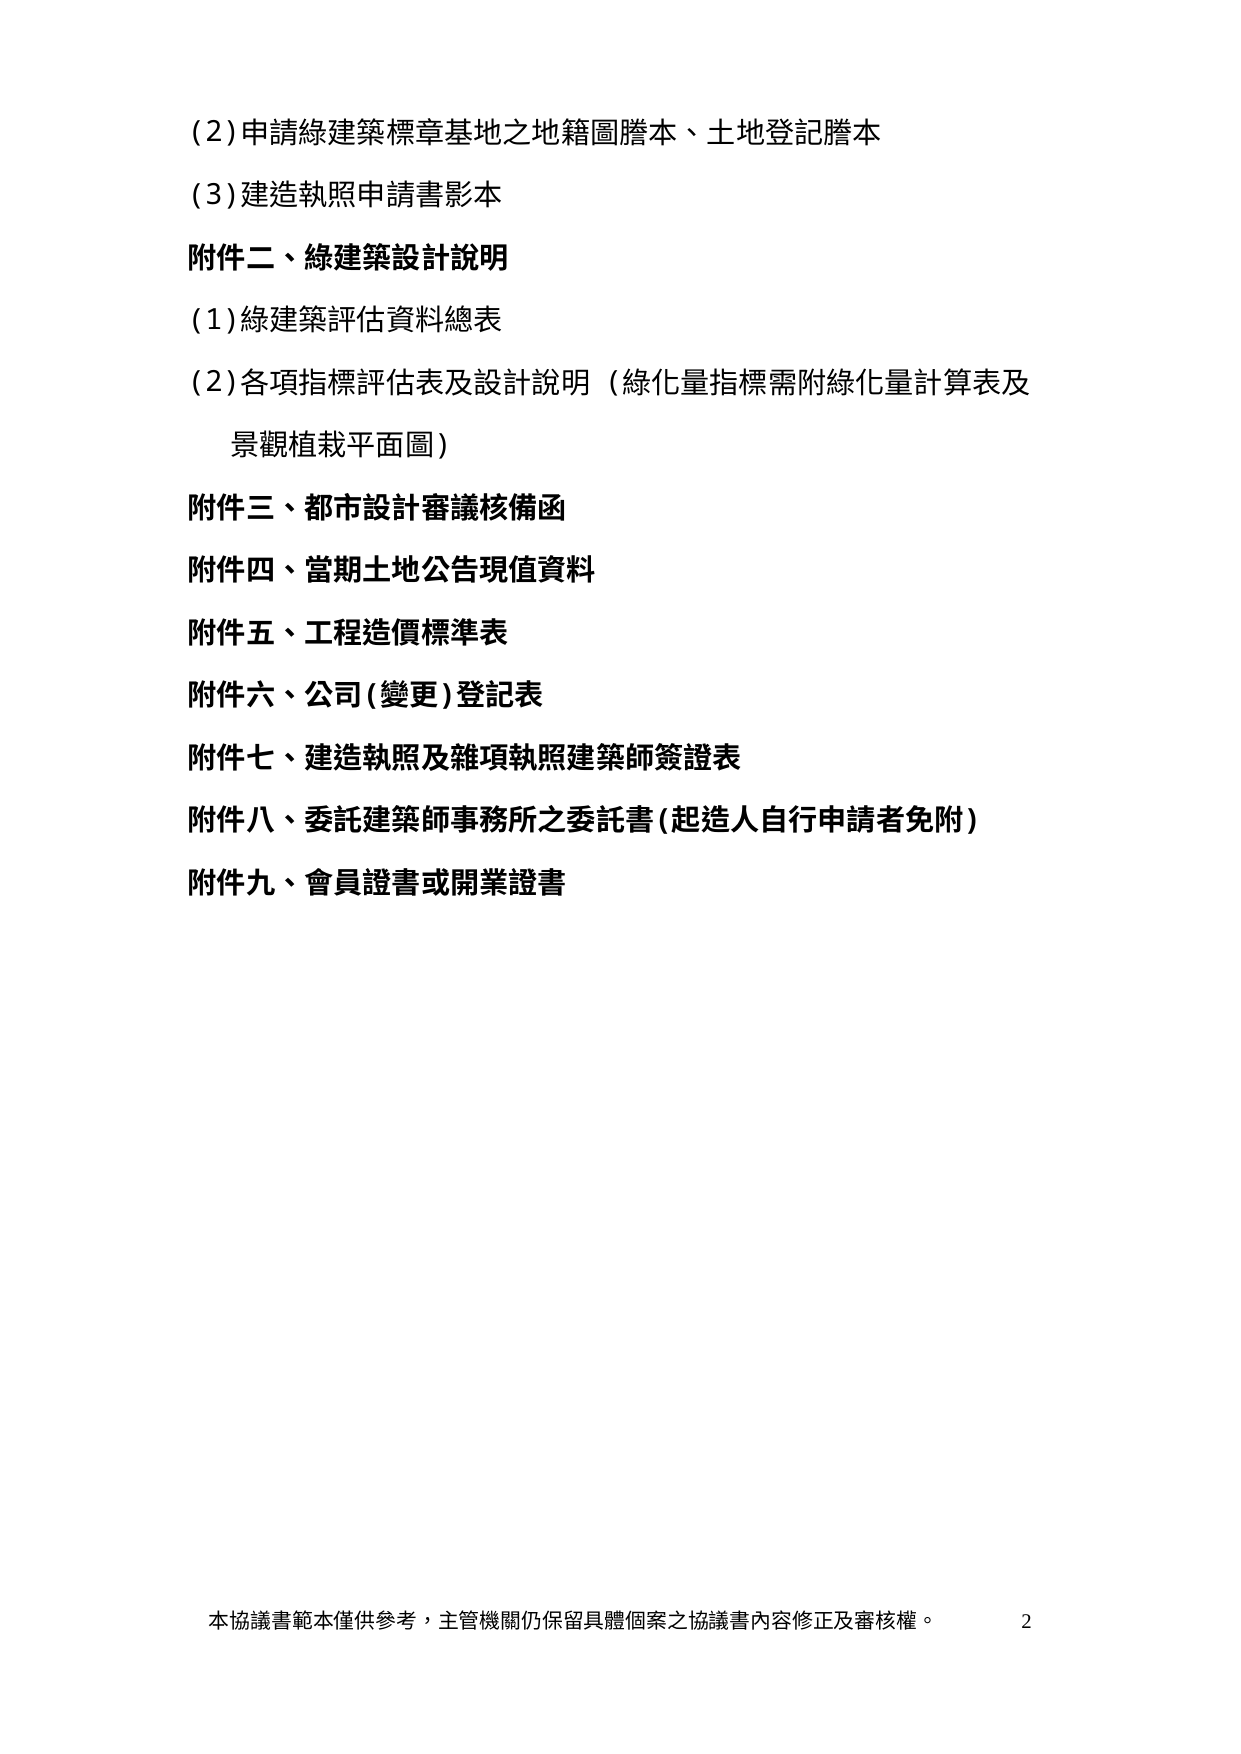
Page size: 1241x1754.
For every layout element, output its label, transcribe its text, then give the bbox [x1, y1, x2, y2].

text 附件二、綠建築設計說明 [187, 214, 1053, 276]
text 附件七、建造執照及雜項執照建築師簽證表 [187, 714, 1053, 776]
text 附件九、會員證書或開業證書 [187, 839, 1053, 901]
text (2)申請綠建築標章基地之地籍圖謄本、土地登記謄本 [187, 89, 1053, 151]
text 附件六、公司(變更)登記表 [187, 651, 1053, 714]
text 附件五、工程造價標準表 [187, 589, 1053, 651]
text 附件三、都市設計審議核備函 [187, 464, 1053, 526]
text 附件四、當期土地公告現值資料 [187, 526, 1053, 589]
text (3)建造執照申請書影本 [187, 151, 1053, 214]
text (1)綠建築評估資料總表 [187, 276, 1053, 339]
text (2)各項指標評估表及設計說明 (綠化量指標需附綠化量計算表及景觀植栽平面圖) [187, 339, 1053, 464]
text 附件八、委託建築師事務所之委託書(起造人自行申請者免附) [187, 776, 1053, 839]
